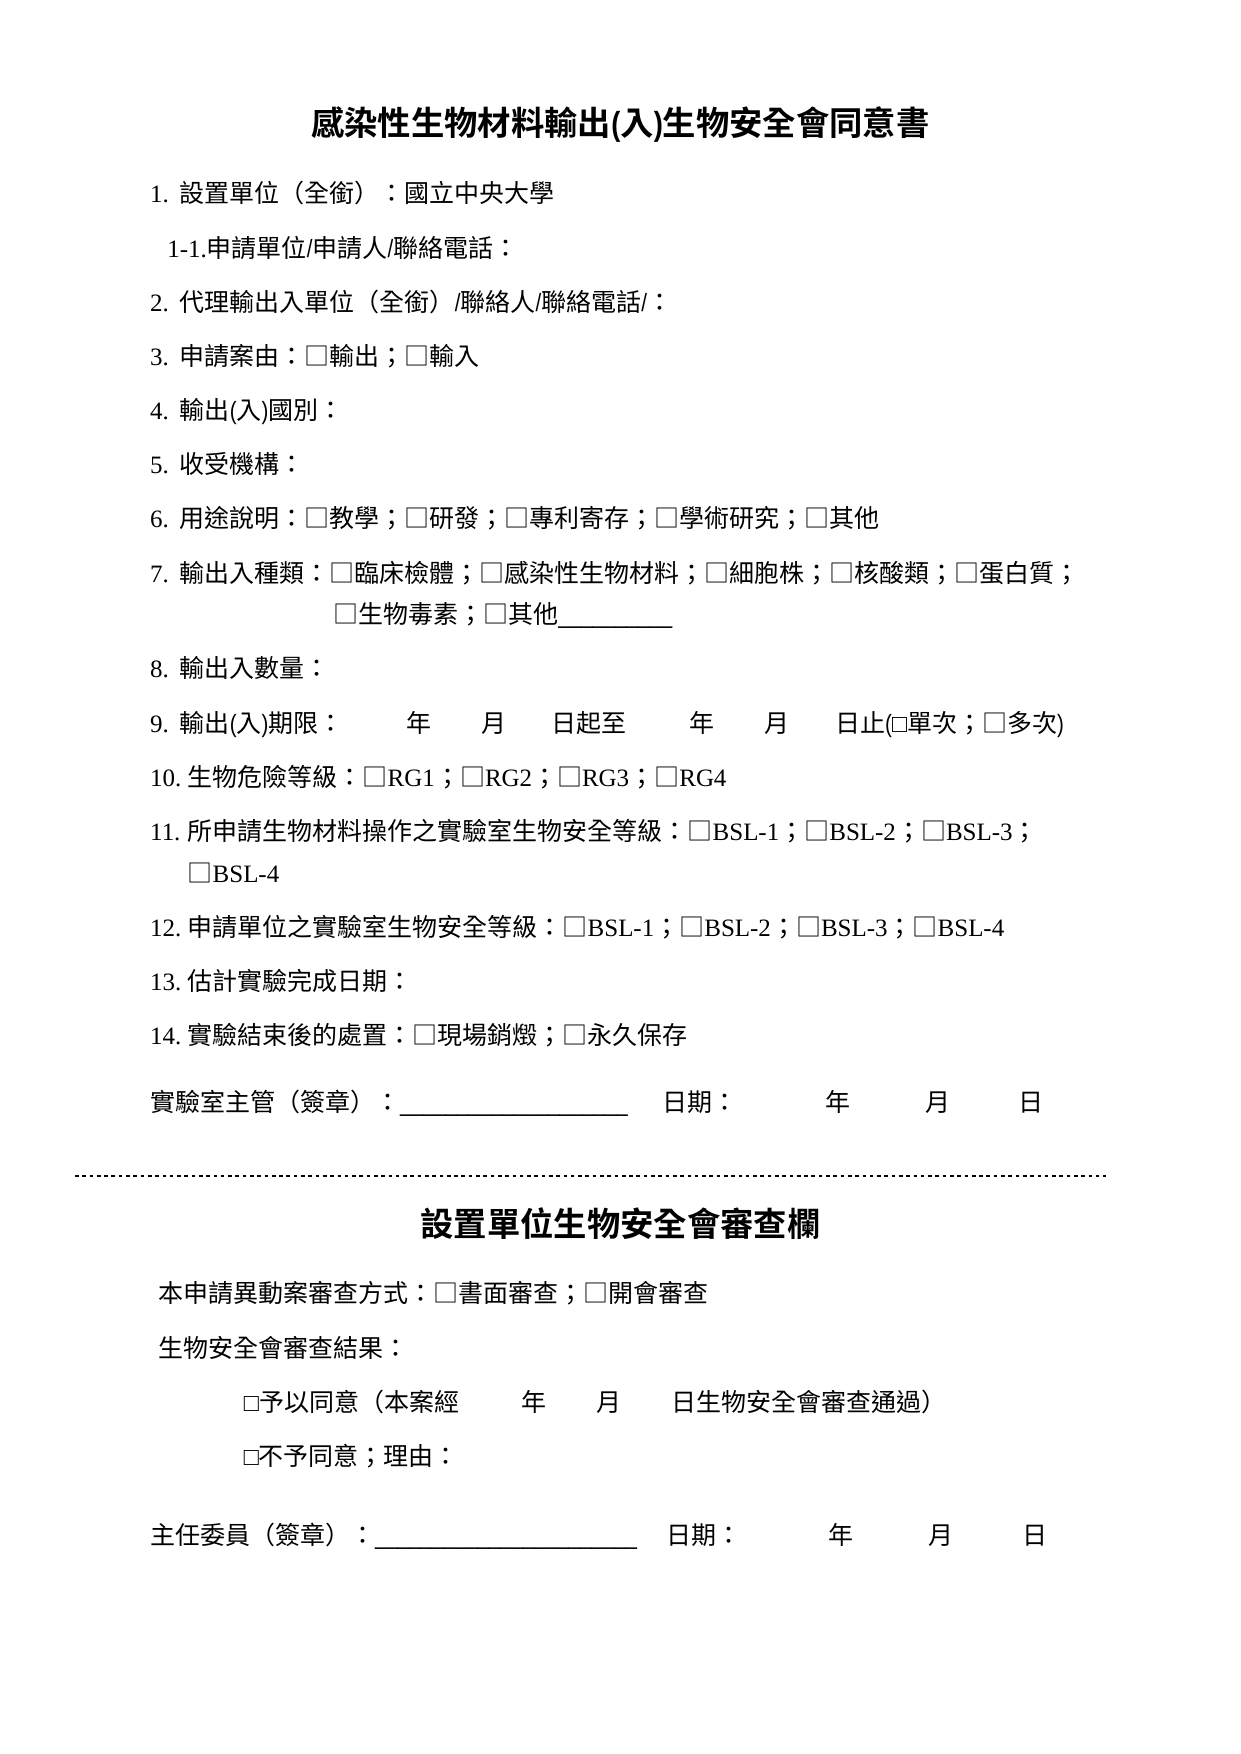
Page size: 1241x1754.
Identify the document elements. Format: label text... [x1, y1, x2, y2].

list 估計實驗完成日期： [150, 957, 1090, 999]
text 感染性生物材料輸出(入)生物安全會同意書 [150, 96, 1090, 144]
list 申請單位之實驗室生物安全等級：□BSL-1；□BSL-2；□BSL-3；□BSL-4 [150, 903, 1090, 944]
list 用途說明：□教學；□研發；□專利寄存；□學術研究；□其他 [150, 494, 1090, 536]
list 輸出(入)期限： 年 月 日起至 年 月 日止(□單次；□多次) [150, 699, 1090, 740]
list 輸出入數量： [150, 644, 1090, 686]
text 設置單位生物安全會審查欄 [150, 1203, 1090, 1244]
list 收受機構： [150, 440, 1090, 482]
list 實驗結束後的處置：□現場銷燬；□永久保存 [150, 1011, 1090, 1053]
list 申請案由：□輸出；□輸入 [150, 332, 1090, 374]
list 輸出入種類：□臨床檢體；□感染性生物材料；□細胞株；□核酸類；□蛋白質；□生物毒素；□其他__________ [150, 549, 1090, 632]
text □不予同意；理由： [244, 1432, 1090, 1474]
list 所申請生物材料操作之實驗室生物安全等級：□BSL-1；□BSL-2；□BSL-3；□BSL-4 [150, 807, 1090, 890]
text 1-1.申請單位/申請人/聯絡電話： [150, 224, 1090, 265]
list 設置單位（全銜）：國立中央大學 [150, 169, 1090, 211]
list 代理輸出入單位（全銜）/聯絡人/聯絡電話/： [150, 278, 1090, 319]
text 本申請異動案審查方式：□書面審查；□開會審查 [158, 1269, 1090, 1311]
list 輸出(入)國別： [150, 386, 1090, 428]
text 實驗室主管（簽章）：____________________ 日期： 年 月 日 [150, 1078, 1090, 1119]
text □予以同意（本案經 年 月 日生物安全會審查通過） [244, 1378, 1090, 1419]
text 主任委員（簽章）：_______________________ 日期： 年 月 日 [150, 1511, 1090, 1553]
text 生物安全會審查結果： [158, 1324, 1090, 1365]
list 生物危險等級：□RG1；□RG2；□RG3；□RG4 [150, 753, 1090, 794]
